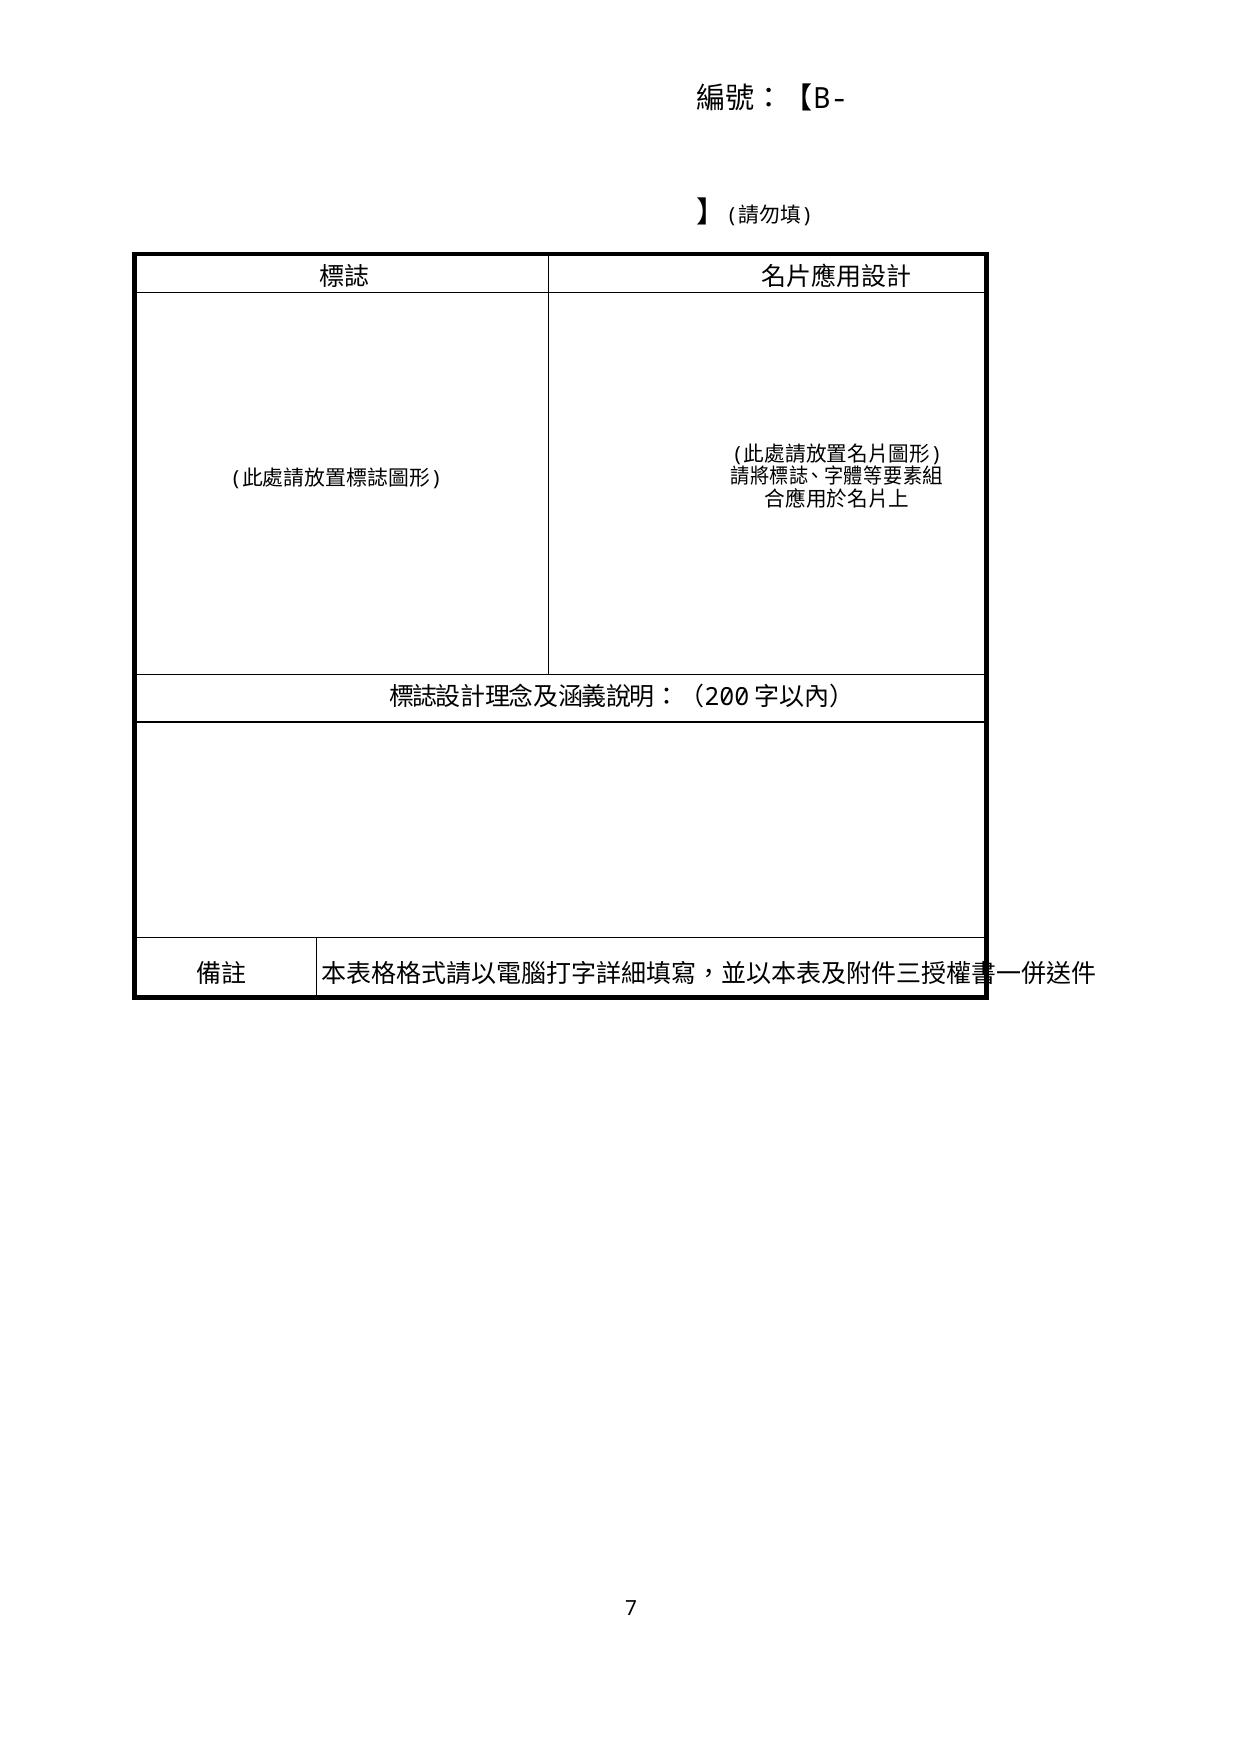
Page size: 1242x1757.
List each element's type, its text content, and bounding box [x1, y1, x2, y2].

text 花蓮縣辦理109年全民運動會「標誌」全國徵選報名表編號：【B- 】(請勿填) [272, 75, 952, 230]
table_cell (此處請放置標誌圖形) [137, 293, 548, 674]
table_header 名片應用設計 [549, 256, 984, 292]
table_cell 標誌設計理念及涵義說明：（200字以內） [137, 675, 984, 721]
table_cell (此處請放置名片圖形) 請將標誌、字體等要素組合應用於名片上 [549, 293, 984, 674]
table_cell [137, 723, 984, 937]
table_header 標誌(Logo) [137, 256, 548, 292]
table_cell 本表格格式請以電腦打字詳細填寫，並以本表及附件三授權書一併送件 [317, 938, 984, 995]
table_cell 備註 [137, 938, 316, 995]
